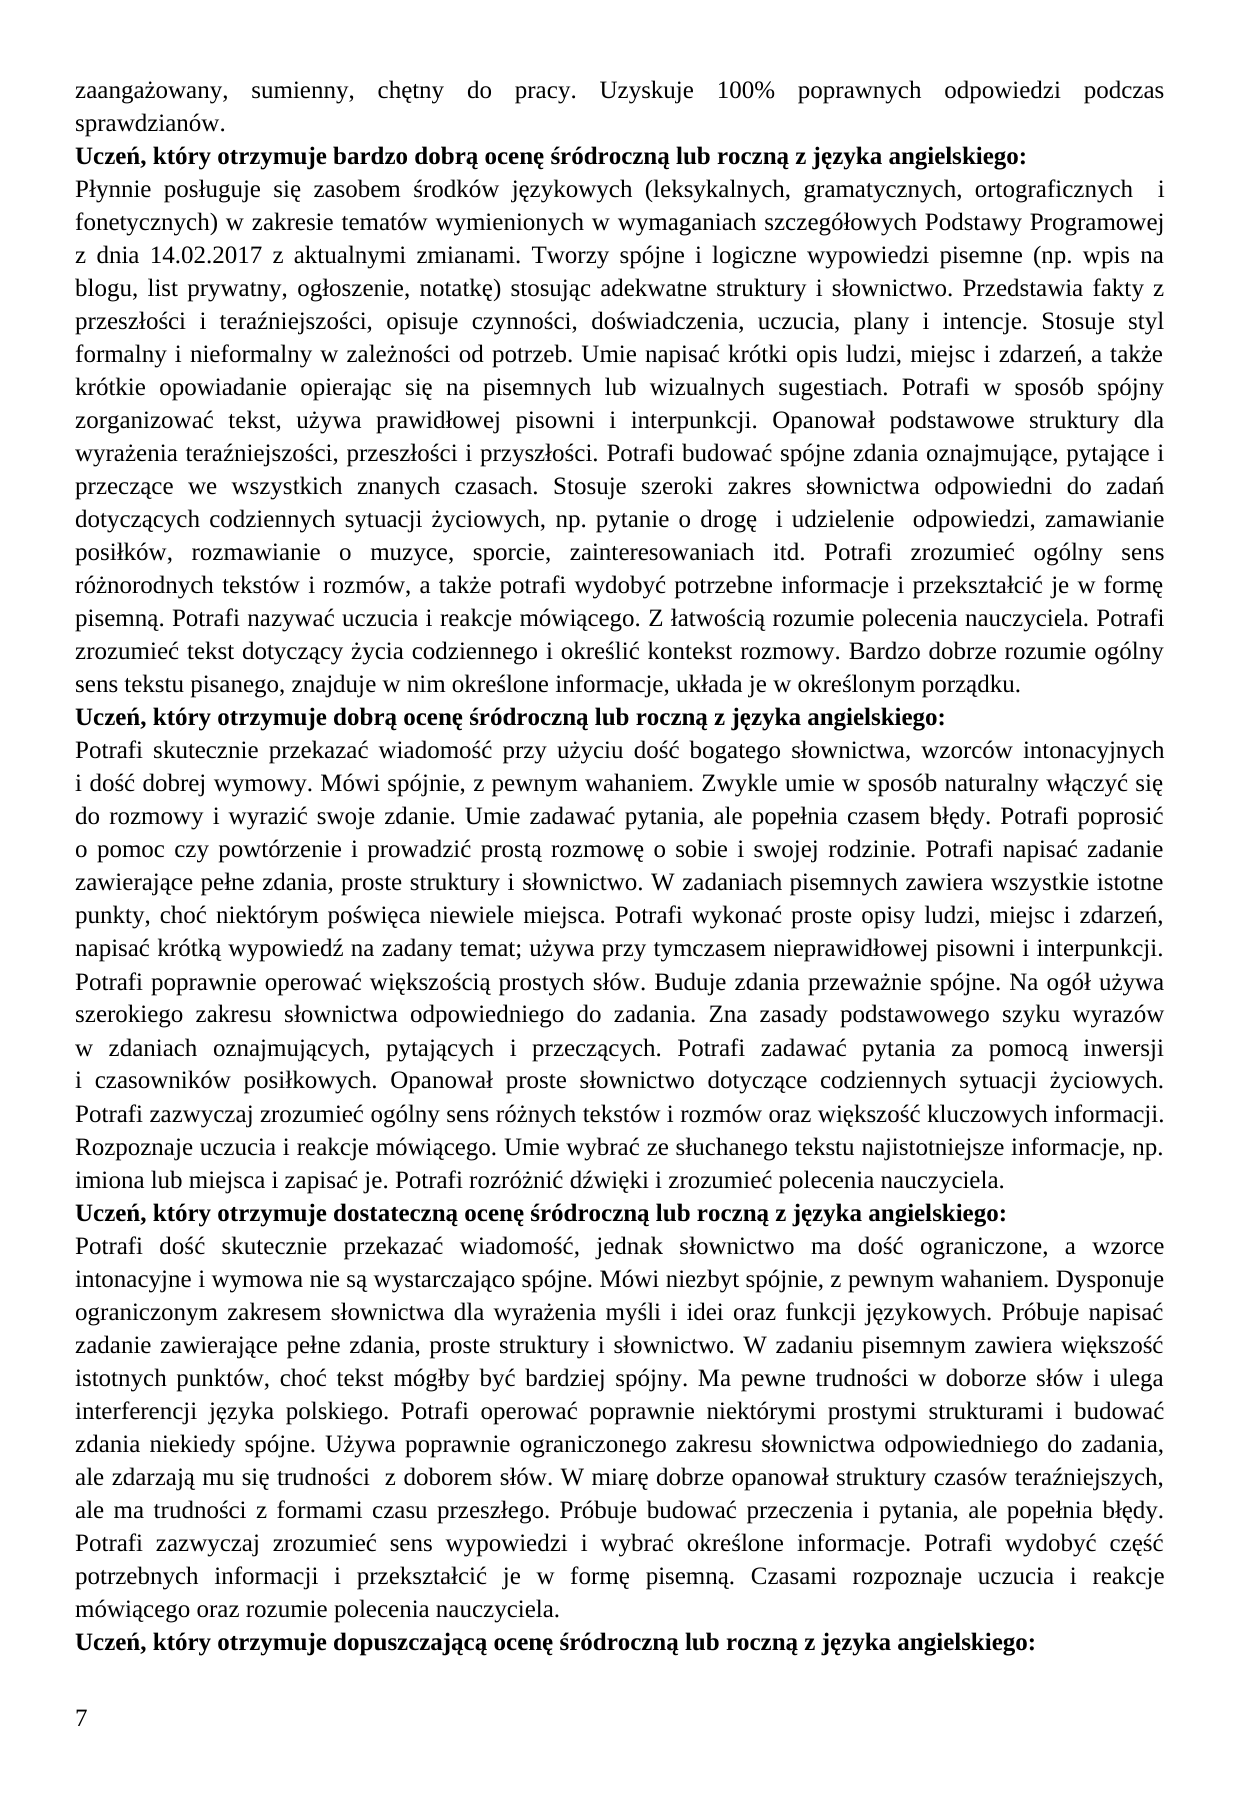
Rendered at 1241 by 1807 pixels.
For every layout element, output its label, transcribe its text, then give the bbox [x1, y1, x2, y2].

text Płynnie posługuje się zasobem środków językowych (leksykalnych, gramatycznych, ortograficznych i fonetycznych) w zakresie tematów wymienionych w wymaganiach szczegółowych Podstawy Programowej z dnia 14.02.2017 z aktualnymi zmianami. Tworzy spójne i logiczne wypowiedzi pisemne (np. wpis na blogu, list prywatny, ogłoszenie, notatkę) stosując adekwatne struktury i słownictwo. Przedstawia fakty z przeszłości i teraźniejszości, opisuje czynności, doświadczenia, uczucia, plany i intencje. Stosuje styl formalny i nieformalny w zależności od potrzeb. Umie napisać krótki opis ludzi, miejsc i zdarzeń, a także krótkie opowiadanie opierając się na pisemnych lub wizualnych sugestiach. Potrafi w sposób spójny zorganizować tekst, używa prawidłowej pisowni i interpunkcji. Opanował podstawowe struktury dla wyrażenia teraźniejszości, przeszłości i przyszłości. Potrafi budować spójne zdania oznajmujące, pytające i przeczące we wszystkich znanych czasach. Stosuje szeroki zakres słownictwa odpowiedni do zadań dotyczących codziennych sytuacji życiowych, np. pytanie o drogę i udzielenie odpowiedzi, zamawianie posiłków, rozmawianie o muzyce, sporcie, zainteresowaniach itd. Potrafi zrozumieć ogólny sens różnorodnych tekstów i rozmów, a także potrafi wydobyć potrzebne informacje i przekształcić je w formę pisemną. Potrafi nazywać uczucia i reakcje mówiącego. Z łatwością rozumie polecenia nauczyciela. Potrafi zrozumieć tekst dotyczący życia codziennego i określić kontekst rozmowy. Bardzo dobrze rozumie ogólny sens tekstu pisanego, znajduje w nim określone informacje, układa je w określonym porządku. [75, 174, 1165, 698]
text Uczeń, który otrzymuje dostateczną ocenę śródroczną lub roczną z języka angielskiego: [75, 1198, 1165, 1226]
text Potrafi skutecznie przekazać wiadomość przy użyciu dość bogatego słownictwa, wzorców intonacyjnych i dość dobrej wymowy. Mówi spójnie, z pewnym wahaniem. Zwykle umie w sposób naturalny włączyć się do rozmowy i wyrazić swoje zdanie. Umie zadawać pytania, ale popełnia czasem błędy. Potrafi poprosić o pomoc czy powtórzenie i prowadzić prostą rozmowę o sobie i swojej rodzinie. Potrafi napisać zadanie zawierające pełne zdania, proste struktury i słownictwo. W zadaniach pisemnych zawiera wszystkie istotne punkty, choć niektórym poświęca niewiele miejsca. Potrafi wykonać proste opisy ludzi, miejsc i zdarzeń, napisać krótką wypowiedź na zadany temat; używa przy tymczasem nieprawidłowej pisowni i interpunkcji. Potrafi poprawnie operować większością prostych słów. Buduje zdania przeważnie spójne. Na ogół używa szerokiego zakresu słownictwa odpowiedniego do zadania. Zna zasady podstawowego szyku wyrazów w zdaniach oznajmujących, pytających i przeczących. Potrafi zadawać pytania za pomocą inwersji i czasowników posiłkowych. Opanował proste słownictwo dotyczące codziennych sytuacji życiowych. Potrafi zazwyczaj zrozumieć ogólny sens różnych tekstów i rozmów oraz większość kluczowych informacji. Rozpoznaje uczucia i reakcje mówiącego. Umie wybrać ze słuchanego tekstu najistotniejsze informacje, np. imiona lub miejsca i zapisać je. Potrafi rozróżnić dźwięki i zrozumieć polecenia nauczyciela. [75, 735, 1165, 1193]
text Potrafi dość skutecznie przekazać wiadomość, jednak słownictwo ma dość ograniczone, a wzorce intonacyjne i wymowa nie są wystarczająco spójne. Mówi niezbyt spójnie, z pewnym wahaniem. Dysponuje ograniczonym zakresem słownictwa dla wyrażenia myśli i idei oraz funkcji językowych. Próbuje napisać zadanie zawierające pełne zdania, proste struktury i słownictwo. W zadaniu pisemnym zawiera większość istotnych punktów, choć tekst mógłby być bardziej spójny. Ma pewne trudności w doborze słów i ulega interferencji języka polskiego. Potrafi operować poprawnie niektórymi prostymi strukturami i budować zdania niekiedy spójne. Używa poprawnie ograniczonego zakresu słownictwa odpowiedniego do zadania, ale zdarzają mu się trudności z doborem słów. W miarę dobrze opanował struktury czasów teraźniejszych, ale ma trudności z formami czasu przeszłego. Próbuje budować przeczenia i pytania, ale popełnia błędy. Potrafi zazwyczaj zrozumieć sens wypowiedzi i wybrać określone informacje. Potrafi wydobyć część potrzebnych informacji i przekształcić je w formę pisemną. Czasami rozpoznaje uczucia i reakcje mówiącego oraz rozumie polecenia nauczyciela. [75, 1231, 1165, 1623]
text Uczeń, który otrzymuje bardzo dobrą ocenę śródroczną lub roczną z języka angielskiego: [75, 141, 1165, 170]
text Uczeń, który otrzymuje dobrą ocenę śródroczną lub roczną z języka angielskiego: [75, 702, 1165, 731]
text zaangażowany, sumienny, chętny do pracy. Uzyskuje 100% poprawnych odpowiedzi podczas sprawdzianów. [75, 75, 1165, 137]
text Uczeń, który otrzymuje dopuszczającą ocenę śródroczną lub roczną z języka angielskiego: [75, 1627, 1165, 1656]
